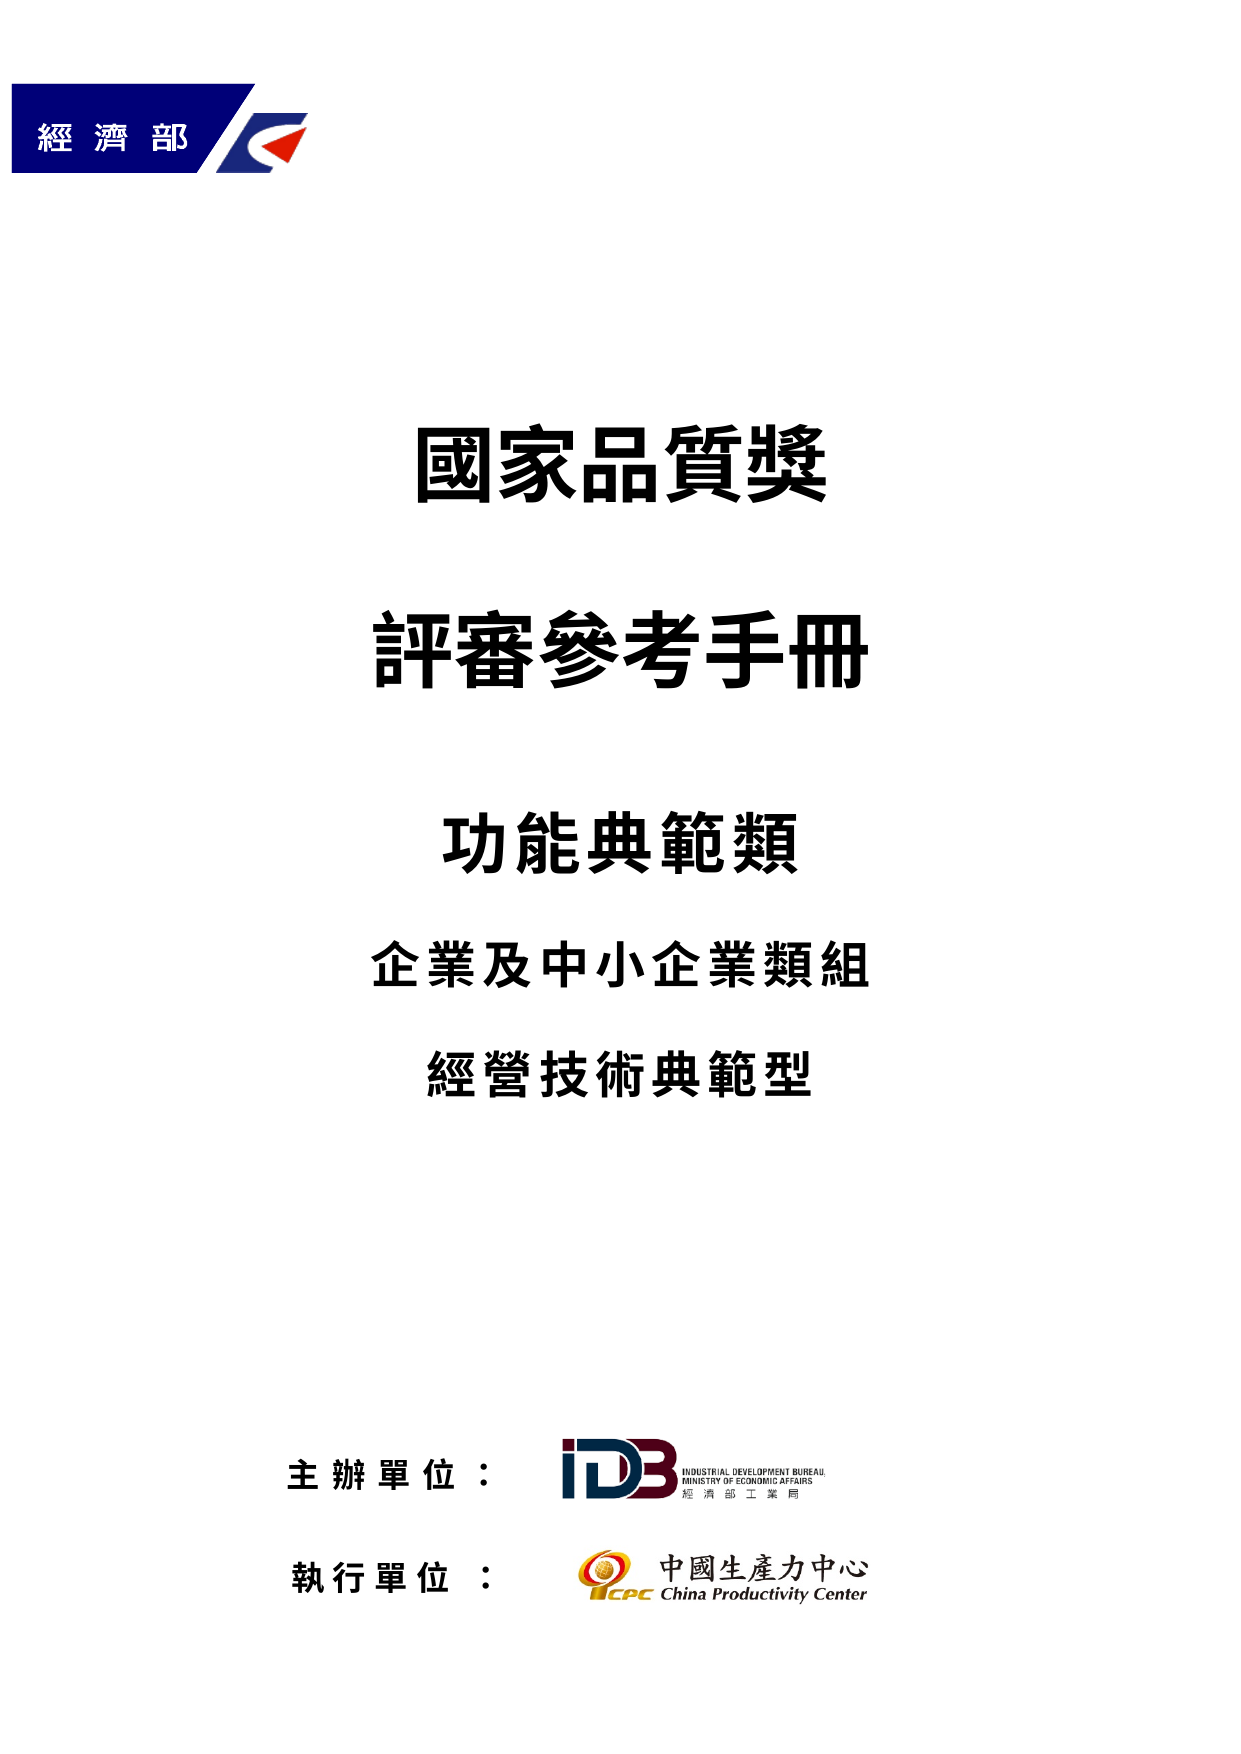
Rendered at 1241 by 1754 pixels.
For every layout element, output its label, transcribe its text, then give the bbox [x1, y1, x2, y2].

text 執行單位： [287, 1534, 1151, 1597]
text 評審參考手冊 [89, 572, 1151, 697]
text 國家品質獎 [89, 412, 1151, 516]
text 主辦單位： [287, 1448, 623, 1497]
text 功能典範類 [89, 791, 1151, 888]
text [670, 1448, 1151, 1497]
text 經營技術典範型 [89, 1035, 1151, 1107]
text [628, 1449, 665, 1496]
text 企業及中小企業類組 [89, 925, 1151, 998]
